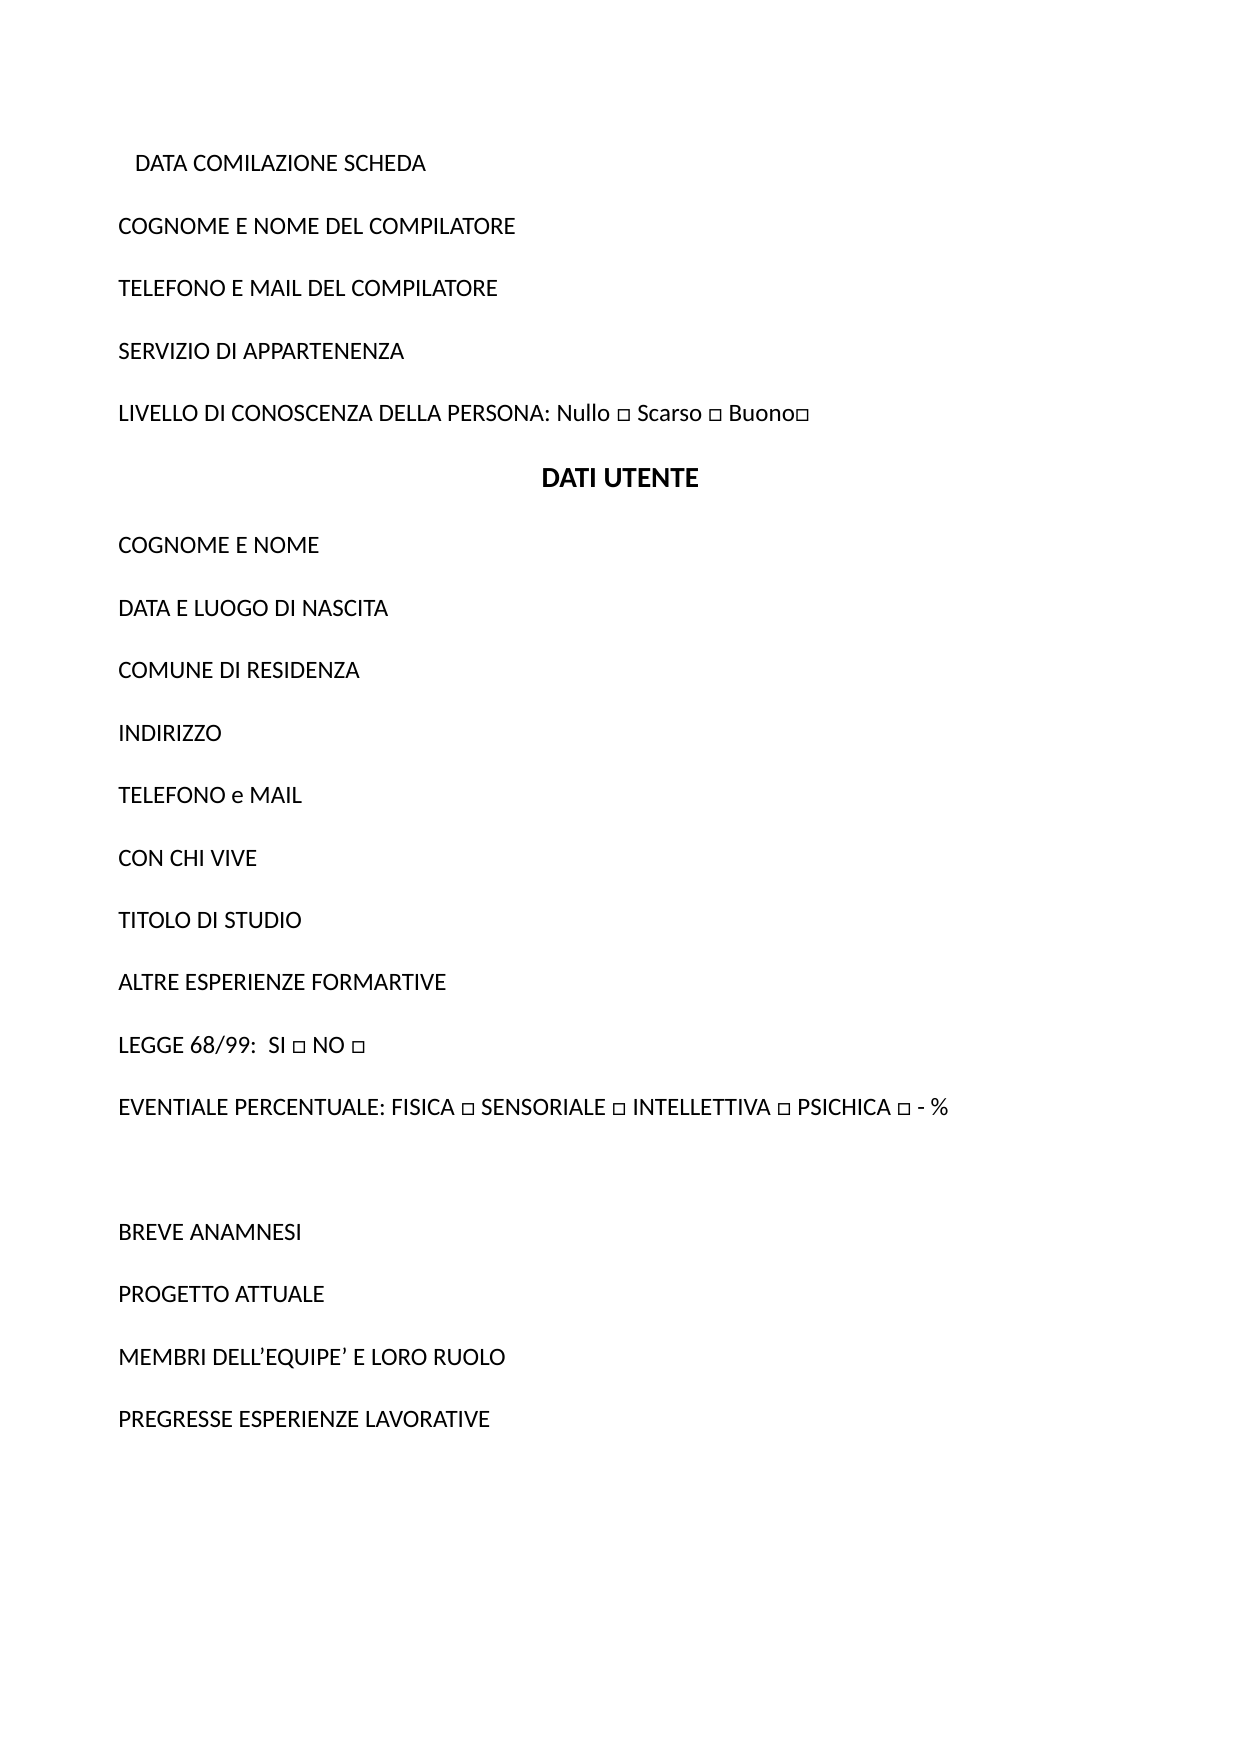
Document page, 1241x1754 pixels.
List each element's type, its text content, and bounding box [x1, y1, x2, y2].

text TITOLO DI STUDIO [118, 904, 1122, 934]
text LIVELLO DI CONOSCENZA DELLA PERSONA: Nullo □ Scarso □ Buono□ [118, 397, 1122, 428]
text MEMBRI DELL’EQUIPE’ E LORO RUOLO [118, 1341, 1122, 1371]
text CON CHI VIVE [118, 842, 1122, 872]
text BREVE ANAMNESI [118, 1216, 1122, 1247]
text COGNOME E NOME DEL COMPILATORE [118, 210, 1122, 241]
text DATI UTENTE [118, 459, 1122, 495]
text TELEFONO e MAIL [118, 779, 1122, 810]
text DATA E LUOGO DI NASCITA [118, 592, 1122, 623]
text INDIRIZZO [118, 717, 1122, 747]
text LEGGE 68/99: SI □ NO □ [118, 1029, 1122, 1059]
text EVENTIALE PERCENTUALE: FISICA □ SENSORIALE □ INTELLETTIVA □ PSICHICA □ - % [118, 1091, 1122, 1122]
text PROGETTO ATTUALE [118, 1278, 1122, 1309]
text PREGRESSE ESPERIENZE LAVORATIVE [118, 1403, 1122, 1434]
text ALTRE ESPERIENZE FORMARTIVE [118, 966, 1122, 997]
text SERVIZIO DI APPARTENENZA [118, 335, 1122, 365]
text COGNOME E NOME [118, 530, 1122, 560]
text COMUNE DI RESIDENZA [118, 654, 1122, 685]
text TELEFONO E MAIL DEL COMPILATORE [118, 272, 1122, 303]
text DATA COMILAZIONE SCHEDA [118, 148, 1122, 178]
